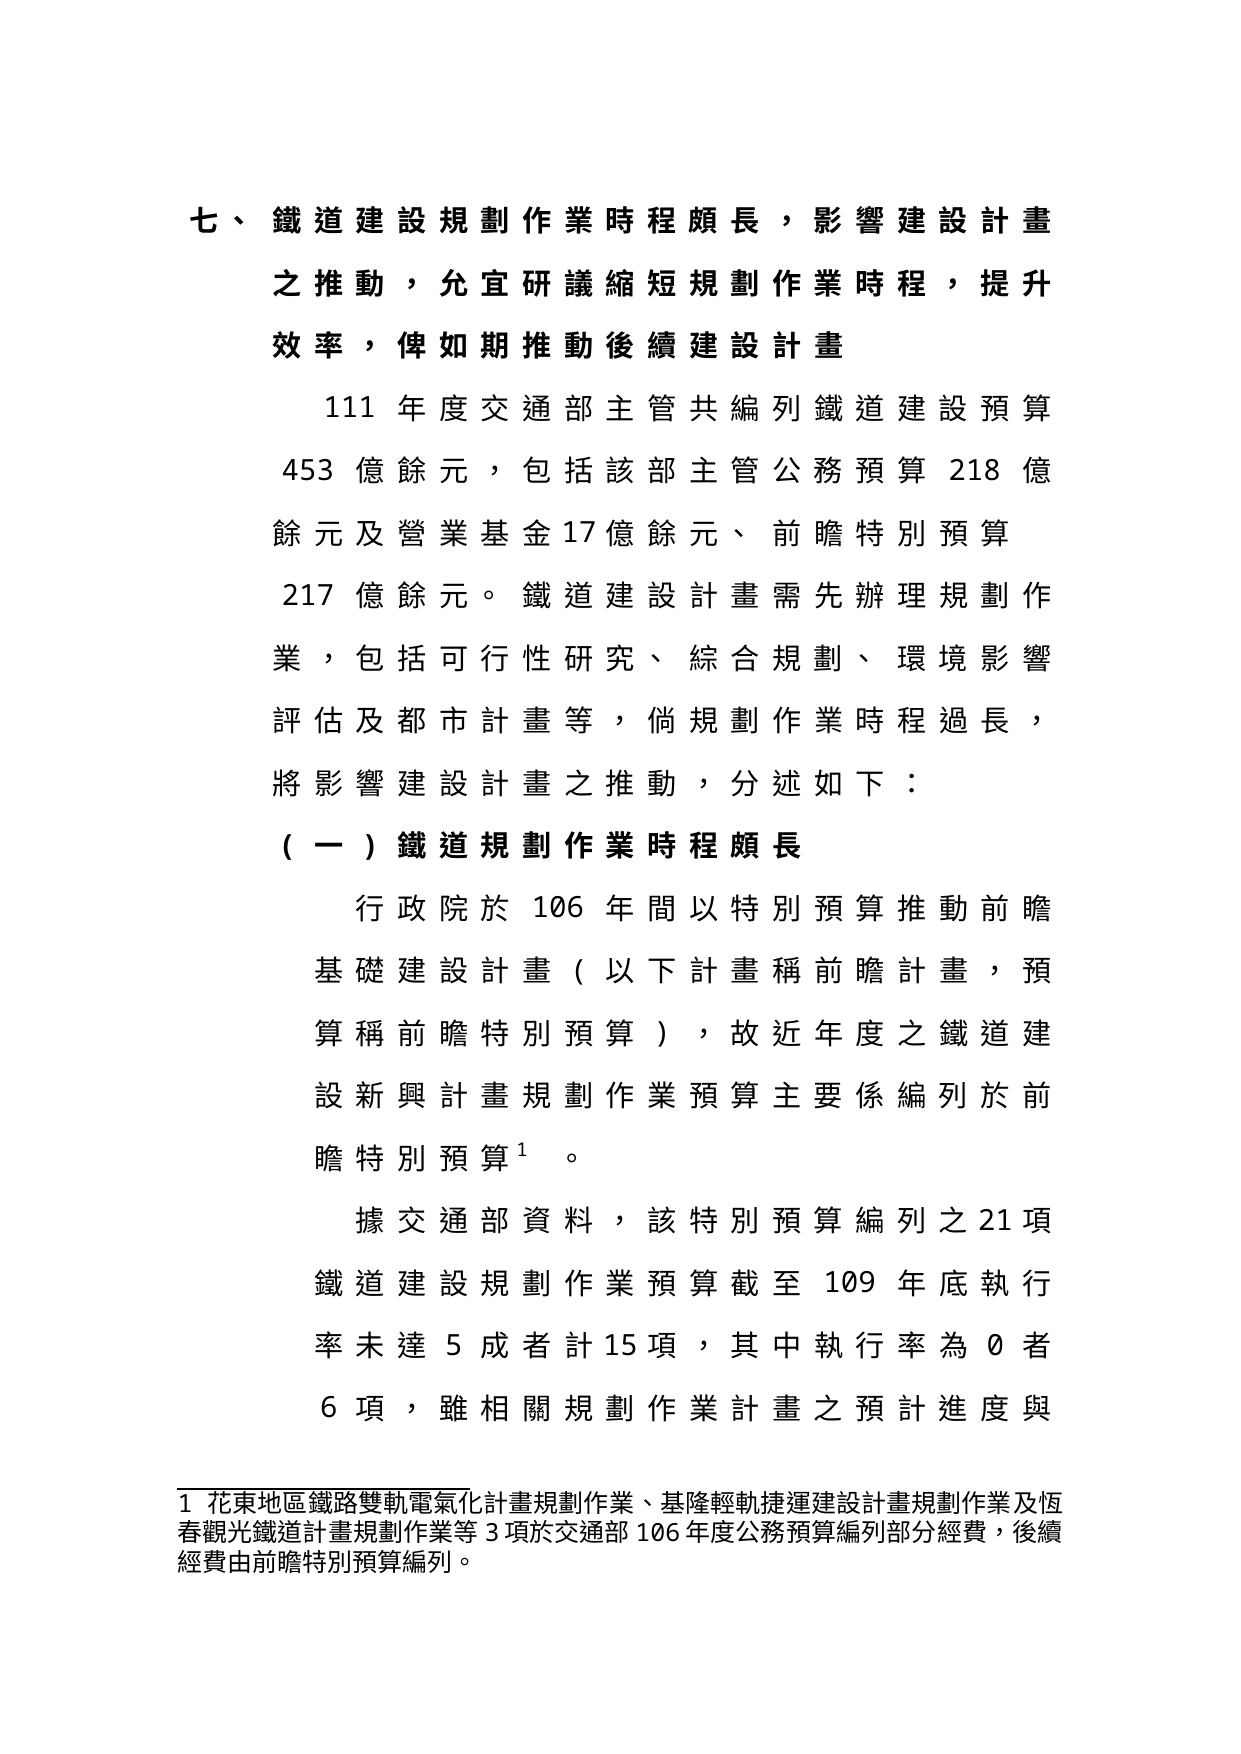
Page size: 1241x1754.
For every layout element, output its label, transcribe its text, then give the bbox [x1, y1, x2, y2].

text 111年度交通部主管共編列鐵道建設預算453億餘元，包括該部主管公務預算218億餘元及營業基金17億餘元、前瞻特別預算217億餘元。鐵道建設計畫需先辦理規劃作業，包括可行性研究、綜合規劃、環境影響評估及都市計畫等，倘規劃作業時程過長，將影響建設計畫之推動，分述如下： [242, 365, 1058, 802]
text (一)鐵道規劃作業時程頗長 [242, 802, 1058, 865]
text 行政院於106年間以特別預算推動前瞻基礎建設計畫(以下計畫稱前瞻計畫，預算稱前瞻特別預算)，故近年度之鐵道建設新興計畫規劃作業預算主要係編列於前瞻特別預算。 [271, 865, 1058, 1177]
text 花東地區鐵路雙軌電氣化計畫規劃作業、基隆輕軌捷運建設計畫規劃作業及恆春觀光鐵道計畫規劃作業等3項於交通部106年度公務預算編列部分經費，後續經費由前瞻特別預算編列。 [177, 1489, 1063, 1577]
text 七、鐵道建設規劃作業時程頗長，影響建設計畫之推動，允宜研議縮短規劃作業時程，提升效率，俾如期推動後續建設計畫 [183, 177, 1058, 365]
text 據交通部資料，該特別預算編列之21項鐵道建設規劃作業預算截至109年底執行率未達5成者計15項，其中執行率為0者6項，雖相關規劃作業計畫之預計進度與 [271, 1177, 1058, 1427]
